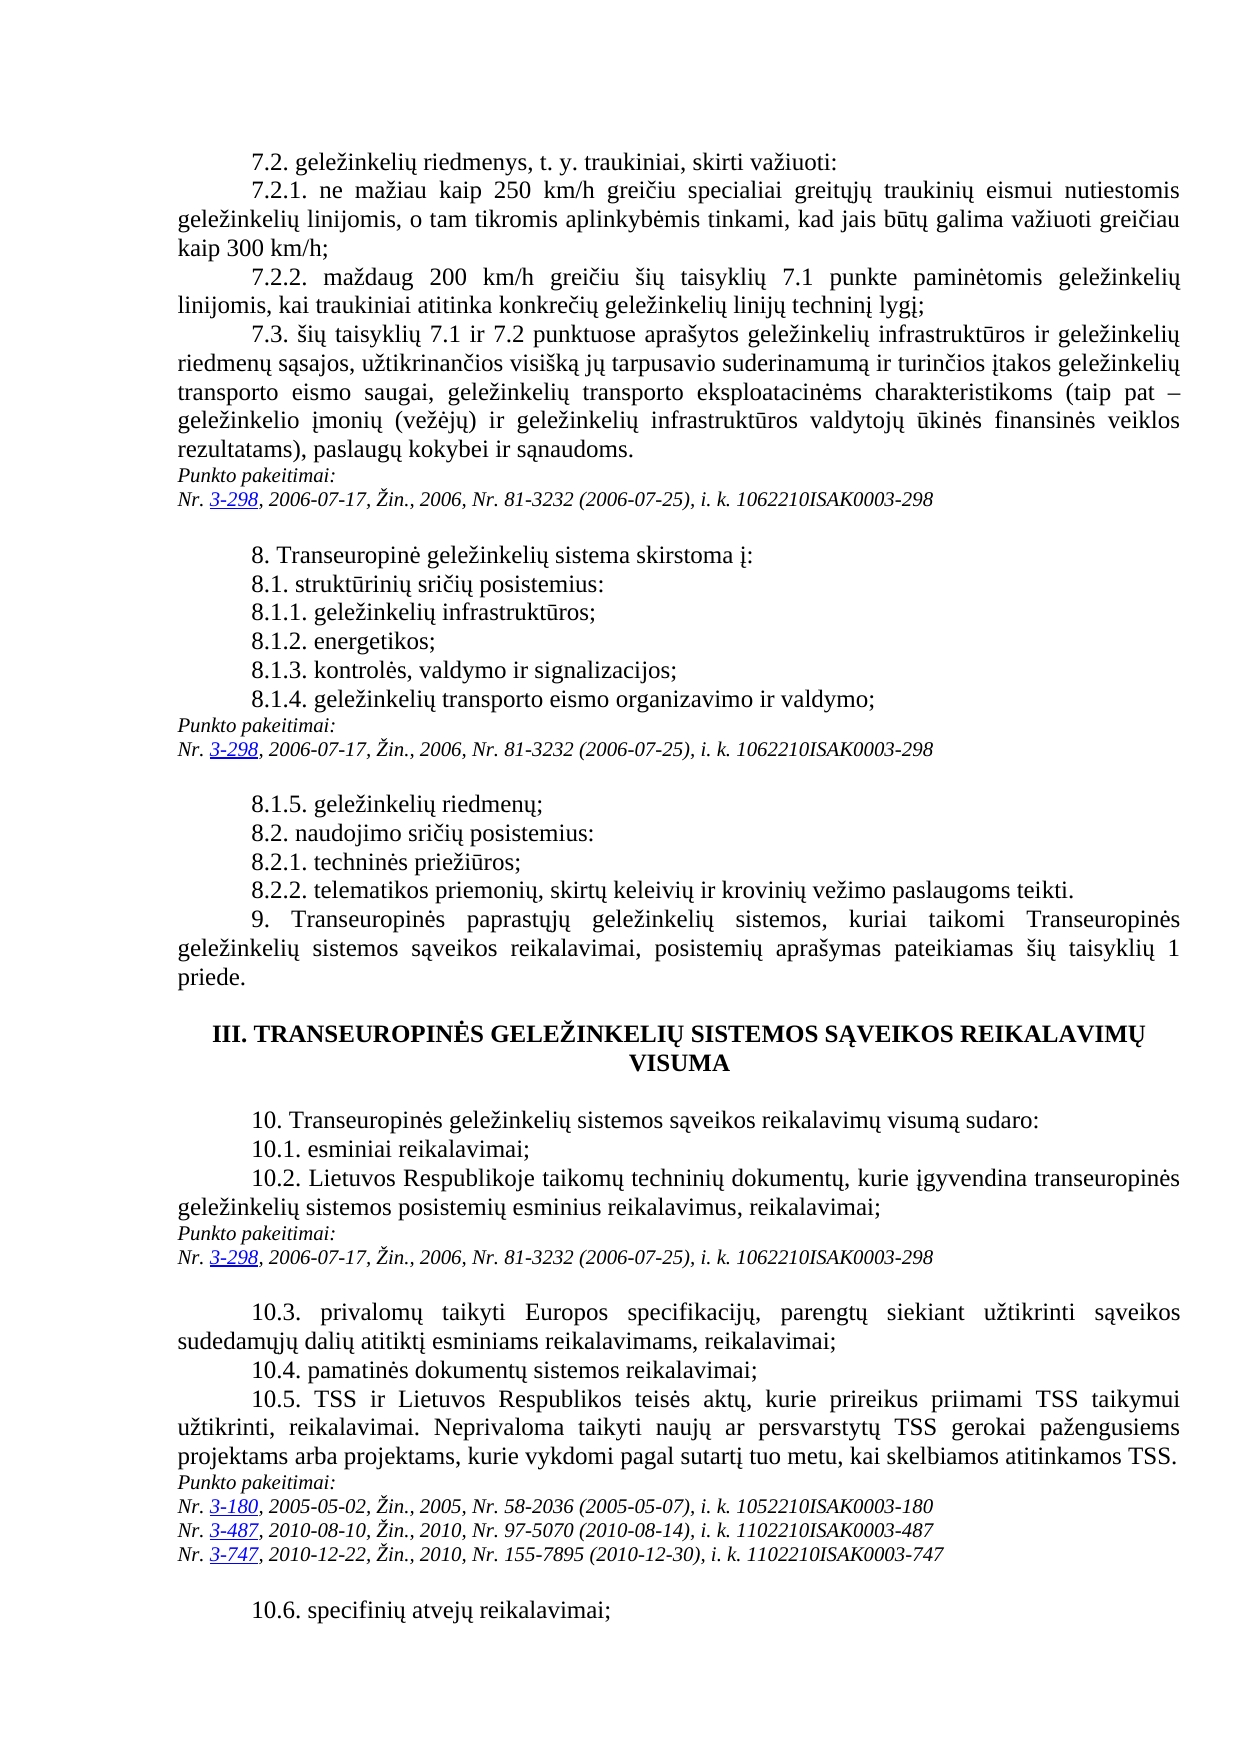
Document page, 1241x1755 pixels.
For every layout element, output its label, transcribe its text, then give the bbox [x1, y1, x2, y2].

text III. transeuropinės geležinkelių sistemos sąveikos reikalavimų visuma [177, 1019, 1181, 1077]
text 7.2. geležinkelių riedmenys, t. y. traukiniai, skirti važiuoti: [177, 147, 1181, 176]
text 10.5. TSS ir Lietuvos Respublikos teisės aktų, kurie prireikus priimami TSS taikymui užtikrinti, reikalavimai. Neprivaloma taikyti naujų ar persvarstytų TSS gerokai pažengusiems projektams arba projektams, kurie vykdomi pagal sutartį tuo metu, kai skelbiamos atitinkamos TSS. [177, 1384, 1181, 1470]
text 8.1.2. energetikos; [177, 626, 1181, 655]
text 7.2.2. maždaug 200 km/h greičiu šių taisyklių 7.1 punkte paminėtomis geležinkelių linijomis, kai traukiniai atitinka konkrečių geležinkelių linijų techninį lygį; [177, 262, 1181, 319]
text 8.1. struktūrinių sričių posistemius: [177, 569, 1181, 597]
text 9. Transeuropinės paprastųjų geležinkelių sistemos, kuriai taikomi Transeuropinės geležinkelių sistemos sąveikos reikalavimai, posistemių aprašymas pateikiamas šių taisyklių 1 priede. [177, 904, 1181, 991]
text 8.1.4. geležinkelių transporto eismo organizavimo ir valdymo; [177, 684, 1181, 712]
text 8.2.2. telematikos priemonių, skirtų keleivių ir krovinių vežimo paslaugoms teikti. [177, 876, 1181, 904]
text Nr. 3-298, 2006-07-17, Žin., 2006, Nr. 81-3232 (2006-07-25), i. k. 1062210ISAK0003-298 [177, 487, 1181, 511]
text 10.6. specifinių atvejų reikalavimai; [177, 1595, 1181, 1624]
text 10.3. privalomų taikyti Europos specifikacijų, parengtų siekiant užtikrinti sąveikos sudedamųjų dalių atitiktį esminiams reikalavimams, reikalavimai; [177, 1297, 1181, 1355]
text Nr. 3-180, 2005-05-02, Žin., 2005, Nr. 58-2036 (2005-05-07), i. k. 1052210ISAK0003-180 [177, 1494, 1181, 1518]
text Nr. 3-747, 2010-12-22, Žin., 2010, Nr. 155-7895 (2010-12-30), i. k. 1102210ISAK0003-747 [177, 1542, 1181, 1566]
text Nr. 3-298, 2006-07-17, Žin., 2006, Nr. 81-3232 (2006-07-25), i. k. 1062210ISAK0003-298 [177, 1245, 1181, 1269]
text 8.1.5. geležinkelių riedmenų; [177, 789, 1181, 818]
text 8. Transeuropinė geležinkelių sistema skirstoma į: [177, 540, 1181, 569]
text 10.2. Lietuvos Respublikoje taikomų techninių dokumentų, kurie įgyvendina transeuropinės geležinkelių sistemos posistemių esminius reikalavimus, reikalavimai; [177, 1163, 1181, 1221]
text 8.2.1. techninės priežiūros; [177, 847, 1181, 876]
text 8.1.1. geležinkelių infrastruktūros; [177, 597, 1181, 626]
text Nr. 3-487, 2010-08-10, Žin., 2010, Nr. 97-5070 (2010-08-14), i. k. 1102210ISAK0003-487 [177, 1518, 1181, 1542]
text 10.4. pamatinės dokumentų sistemos reikalavimai; [177, 1355, 1181, 1384]
text Punkto pakeitimai: [177, 1221, 1181, 1245]
text Punkto pakeitimai: [177, 463, 1181, 487]
text 7.3. šių taisyklių 7.1 ir 7.2 punktuose aprašytos geležinkelių infrastruktūros ir geležinkelių riedmenų sąsajos, užtikrinančios visišką jų tarpusavio suderinamumą ir turinčios įtakos geležinkelių transporto eismo saugai, geležinkelių transporto eksploatacinėms charakteristikoms (taip pat – geležinkelio įmonių (vežėjų) ir geležinkelių infrastruktūros valdytojų ūkinės finansinės veiklos rezultatams), paslaugų kokybei ir sąnaudoms. [177, 319, 1181, 463]
text Punkto pakeitimai: [177, 1470, 1181, 1494]
text Nr. 3-298, 2006-07-17, Žin., 2006, Nr. 81-3232 (2006-07-25), i. k. 1062210ISAK0003-298 [177, 737, 1181, 761]
text 8.2. naudojimo sričių posistemius: [177, 818, 1181, 847]
text 10.1. esminiai reikalavimai; [177, 1134, 1181, 1163]
text Punkto pakeitimai: [177, 712, 1181, 737]
text 8.1.3. kontrolės, valdymo ir signalizacijos; [177, 655, 1181, 684]
text 10. Transeuropinės geležinkelių sistemos sąveikos reikalavimų visumą sudaro: [177, 1106, 1181, 1134]
text 7.2.1. ne mažiau kaip 250 km/h greičiu specialiai greitųjų traukinių eismui nutiestomis geležinkelių linijomis, o tam tikromis aplinkybėmis tinkami, kad jais būtų galima važiuoti greičiau kaip 300 km/h; [177, 176, 1181, 262]
